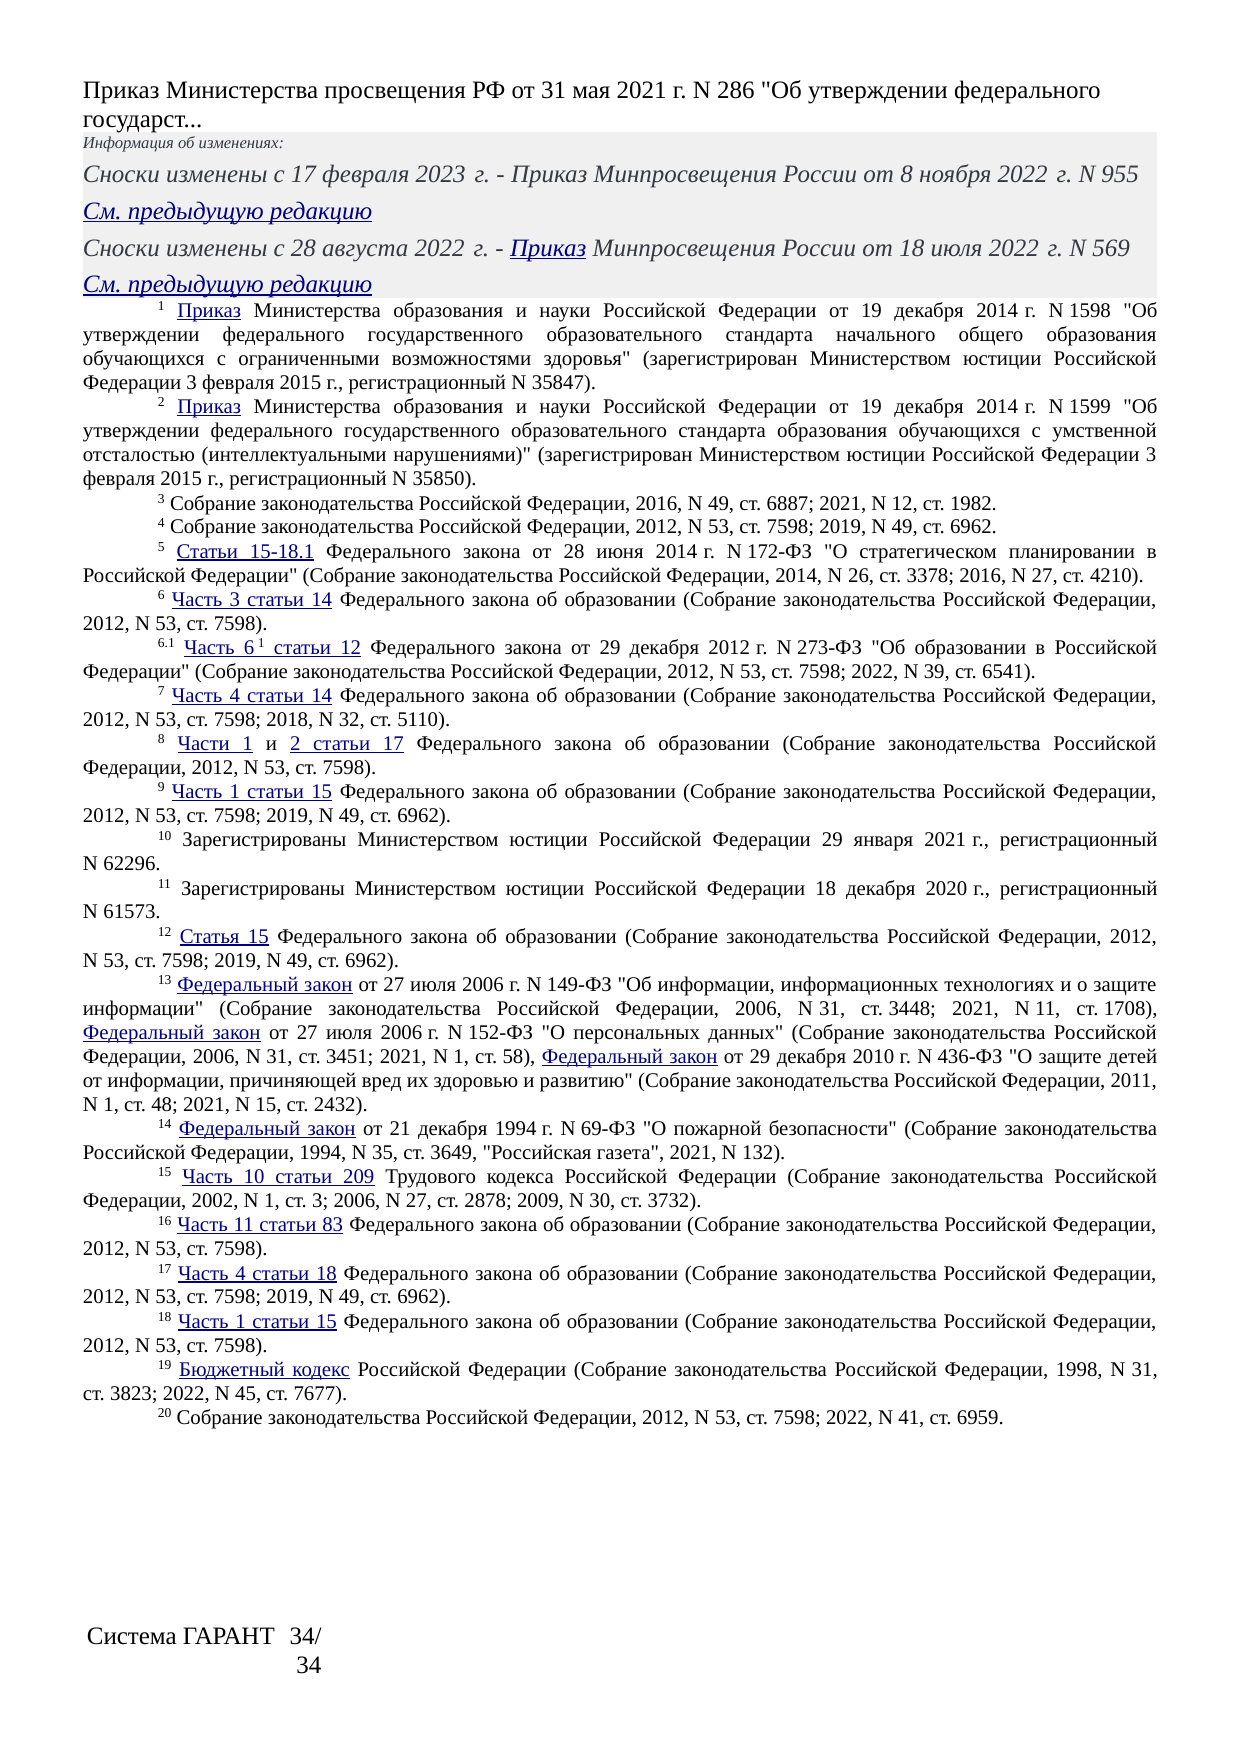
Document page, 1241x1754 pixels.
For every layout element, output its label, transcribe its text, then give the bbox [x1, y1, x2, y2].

text 6 Часть 3 статьи 14 Федерального закона об образовании (Собрание законодательства Российской Федерации, 2012, N 53, ст. 7598). [83, 587, 1157, 635]
text 11 Зарегистрированы Министерством юстиции Российской Федерации 18 декабря 2020 г., регистрационный N 61573. [83, 875, 1157, 923]
text 3 Собрание законодательства Российской Федерации, 2016, N 49, ст. 6887; 2021, N 12, ст. 1982. [83, 490, 1157, 514]
text 16 Часть 11 статьи 83 Федерального закона об образовании (Собрание законодательства Российской Федерации, 2012, N 53, ст. 7598). [83, 1212, 1157, 1260]
text 5 Статьи 15-18.1 Федерального закона от 28 июня 2014 г. N 172-ФЗ "О стратегическом планировании в Российской Федерации" (Собрание законодательства Российской Федерации, 2014, N 26, ст. 3378; 2016, N 27, ст. 4210). [83, 538, 1157, 587]
text 6.1 Часть 6 1 статьи 12 Федерального закона от 29 декабря 2012 г. N 273-ФЗ "Об образовании в Российской Федерации" (Собрание законодательства Российской Федерации, 2012, N 53, ст. 7598; 2022, N 39, ст. 6541). [83, 635, 1157, 683]
text См. предыдущую редакцию [374, 196, 1157, 225]
text Информация об изменениях: [83, 132, 1157, 152]
text 2 Приказ Министерства образования и науки Российской Федерации от 19 декабря 2014 г. N 1599 "Об утверждении федерального государственного образовательного стандарта образования обучающихся с умственной отсталостью (интеллектуальными нарушениями)" (зарегистрирован Министерством юстиции Российской Федерации 3 февраля 2015 г., регистрационный N 35850). [83, 394, 1157, 490]
text 18 Часть 1 статьи 15 Федерального закона об образовании (Собрание законодательства Российской Федерации, 2012, N 53, ст. 7598). [83, 1308, 1157, 1357]
text 13 Федеральный закон от 27 июля 2006 г. N 149-ФЗ "Об информации, информационных технологиях и о защите информации" (Собрание законодательства Российской Федерации, 2006, N 31, ст. 3448; 2021, N 11, ст. 1708), Федеральный закон от 27 июля 2006 г. N 152-ФЗ "О персональных данных" (Собрание законодательства Российской Федерации, 2006, N 31, ст. 3451; 2021, N 1, ст. 58), Федеральный закон от 29 декабря 2010 г. N 436-ФЗ "О защите детей от информации, причиняющей вред их здоровью и развитию" (Собрание законодательства Российской Федерации, 2011, N 1, ст. 48; 2021, N 15, ст. 2432). [83, 972, 1157, 1116]
text 8 Части 1 и 2 статьи 17 Федерального закона об образовании (Собрание законодательства Российской Федерации, 2012, N 53, ст. 7598). [83, 731, 1157, 779]
text 7 Часть 4 статьи 14 Федерального закона об образовании (Собрание законодательства Российской Федерации, 2012, N 53, ст. 7598; 2018, N 32, ст. 5110). [83, 683, 1157, 731]
text 20 Собрание законодательства Российской Федерации, 2012, N 53, ст. 7598; 2022, N 41, ст. 6959. [83, 1405, 1157, 1429]
text 1 Приказ Министерства образования и науки Российской Федерации от 19 декабря 2014 г. N 1598 "Об утверждении федерального государственного образовательного стандарта начального общего образования обучающихся с ограниченными возможностями здоровья" (зарегистрирован Министерством юстиции Российской Федерации 3 февраля 2015 г., регистрационный N 35847). [83, 298, 1157, 394]
text Сноски изменены с 17 февраля 2023 г. - Приказ Минпросвещения России от 8 ноября 2022 г. N 955 [83, 159, 1157, 188]
text См. предыдущую редакцию [374, 269, 1157, 298]
text 4 Собрание законодательства Российской Федерации, 2012, N 53, ст. 7598; 2019, N 49, ст. 6962. [83, 514, 1157, 538]
text 9 Часть 1 статьи 15 Федерального закона об образовании (Собрание законодательства Российской Федерации, 2012, N 53, ст. 7598; 2019, N 49, ст. 6962). [83, 779, 1157, 827]
text 12 Статья 15 Федерального закона об образовании (Собрание законодательства Российской Федерации, 2012, N 53, ст. 7598; 2019, N 49, ст. 6962). [83, 923, 1157, 972]
text 14 Федеральный закон от 21 декабря 1994 г. N 69-ФЗ "О пожарной безопасности" (Собрание законодательства Российской Федерации, 1994, N 35, ст. 3649, "Российская газета", 2021, N 132). [83, 1116, 1157, 1164]
text 10 Зарегистрированы Министерством юстиции Российской Федерации 29 января 2021 г., регистрационный N 62296. [83, 827, 1157, 875]
text 19 Бюджетный кодекс Российской Федерации (Собрание законодательства Российской Федерации, 1998, N 31, ст. 3823; 2022, N 45, ст. 7677). [83, 1357, 1157, 1405]
text 17 Часть 4 статьи 18 Федерального закона об образовании (Собрание законодательства Российской Федерации, 2012, N 53, ст. 7598; 2019, N 49, ст. 6962). [83, 1260, 1157, 1308]
text 15 Часть 10 статьи 209 Трудового кодекса Российской Федерации (Собрание законодательства Российской Федерации, 2002, N 1, ст. 3; 2006, N 27, ст. 2878; 2009, N 30, ст. 3732). [83, 1164, 1157, 1212]
